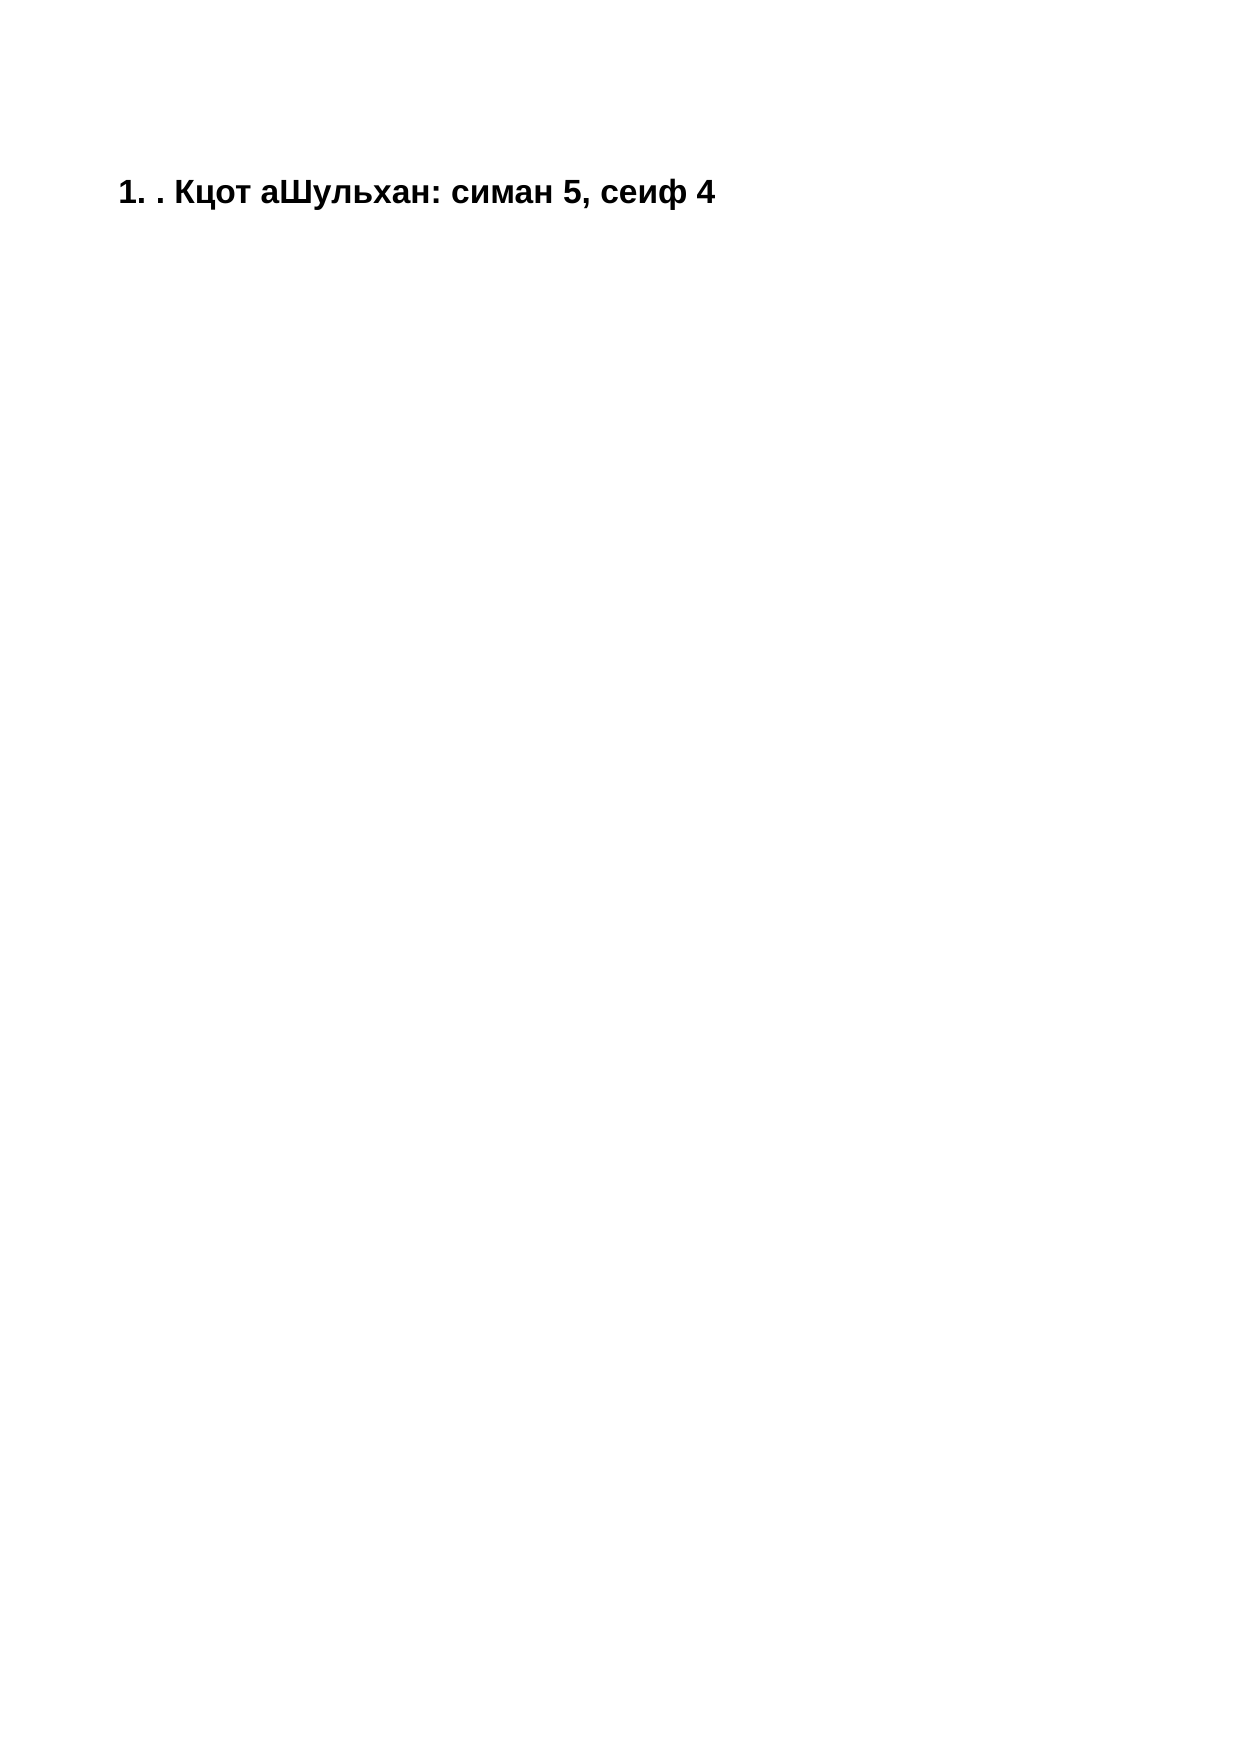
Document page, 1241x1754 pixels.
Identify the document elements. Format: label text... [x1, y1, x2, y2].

subtitle . Кцот аШульхан: симан 5, сеиф 4 [118, 147, 1122, 176]
